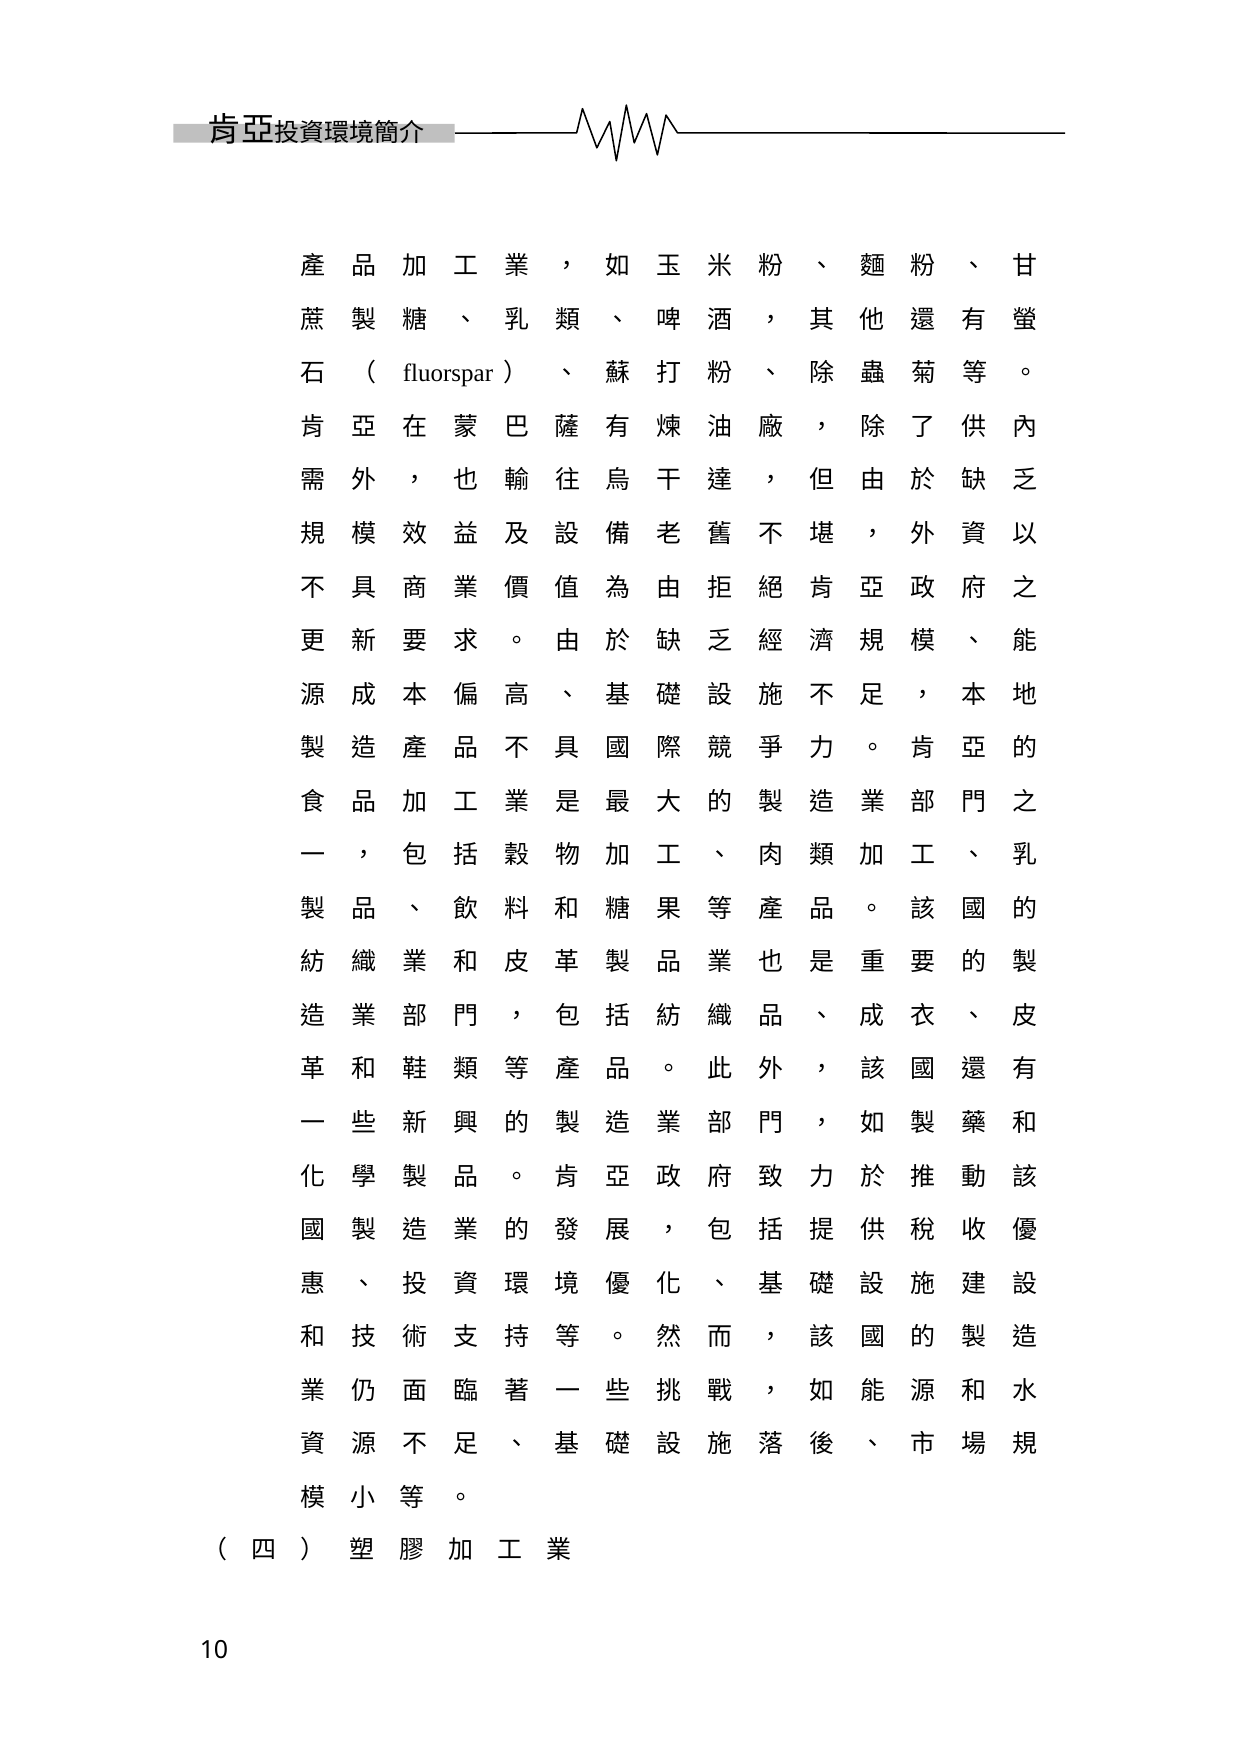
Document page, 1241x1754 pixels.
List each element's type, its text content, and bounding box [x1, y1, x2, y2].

text （四）塑膠加工業 [202, 1522, 1063, 1576]
text 儘管肯亞為東非地區最工業化之國家，製造部門也僅占GDP約17.8%，該國的製造業集中在食品加工、紡織、皮革和皮具製造、化工和製藥等領域，主要集中在奈洛比及蒙巴薩等地，均為小規模的民生消費品，譬如塑膠、家具、電池、紡織品、肥皂、香菸、麵粉、水泥、紙板、木材、鋁鐵鉛等金屬業等，以及農產品加工業，如玉米粉、麵粉、甘蔗製糖、乳類、啤酒，其他還有螢石（fluorspar）、蘇打粉、除蟲菊等。肯亞在蒙巴薩有煉油廠，除了供內需外，也輸往烏干達，但由於缺乏規模效益及設備老舊不堪，外資以不具商業價值為由拒絕肯亞政府之更新要求。由於缺乏經濟規模、能源成本偏高、基礎設施不足，本地製造產品不具國際競爭力。肯亞的食品加工業是最大的製造業部門之一，包括穀物加工、肉類加工、乳製品、飲料和糖果等產品。該國的紡織業和皮革製品業也是重要的製造業部門，包括紡織品、成衣、皮革和鞋類等產品。此外，該國還有一些新興的製造業部門，如製藥和化學製品。肯亞政府致力於推動該國製造業的發展，包括提供稅收優惠、投資環境優化、基礎設施建設和技術支持等。然而，該國的製造業仍面臨著一些挑戰，如能源和水資源不足、基礎設施落後、市場規模小等。 [276, 237, 1063, 1522]
